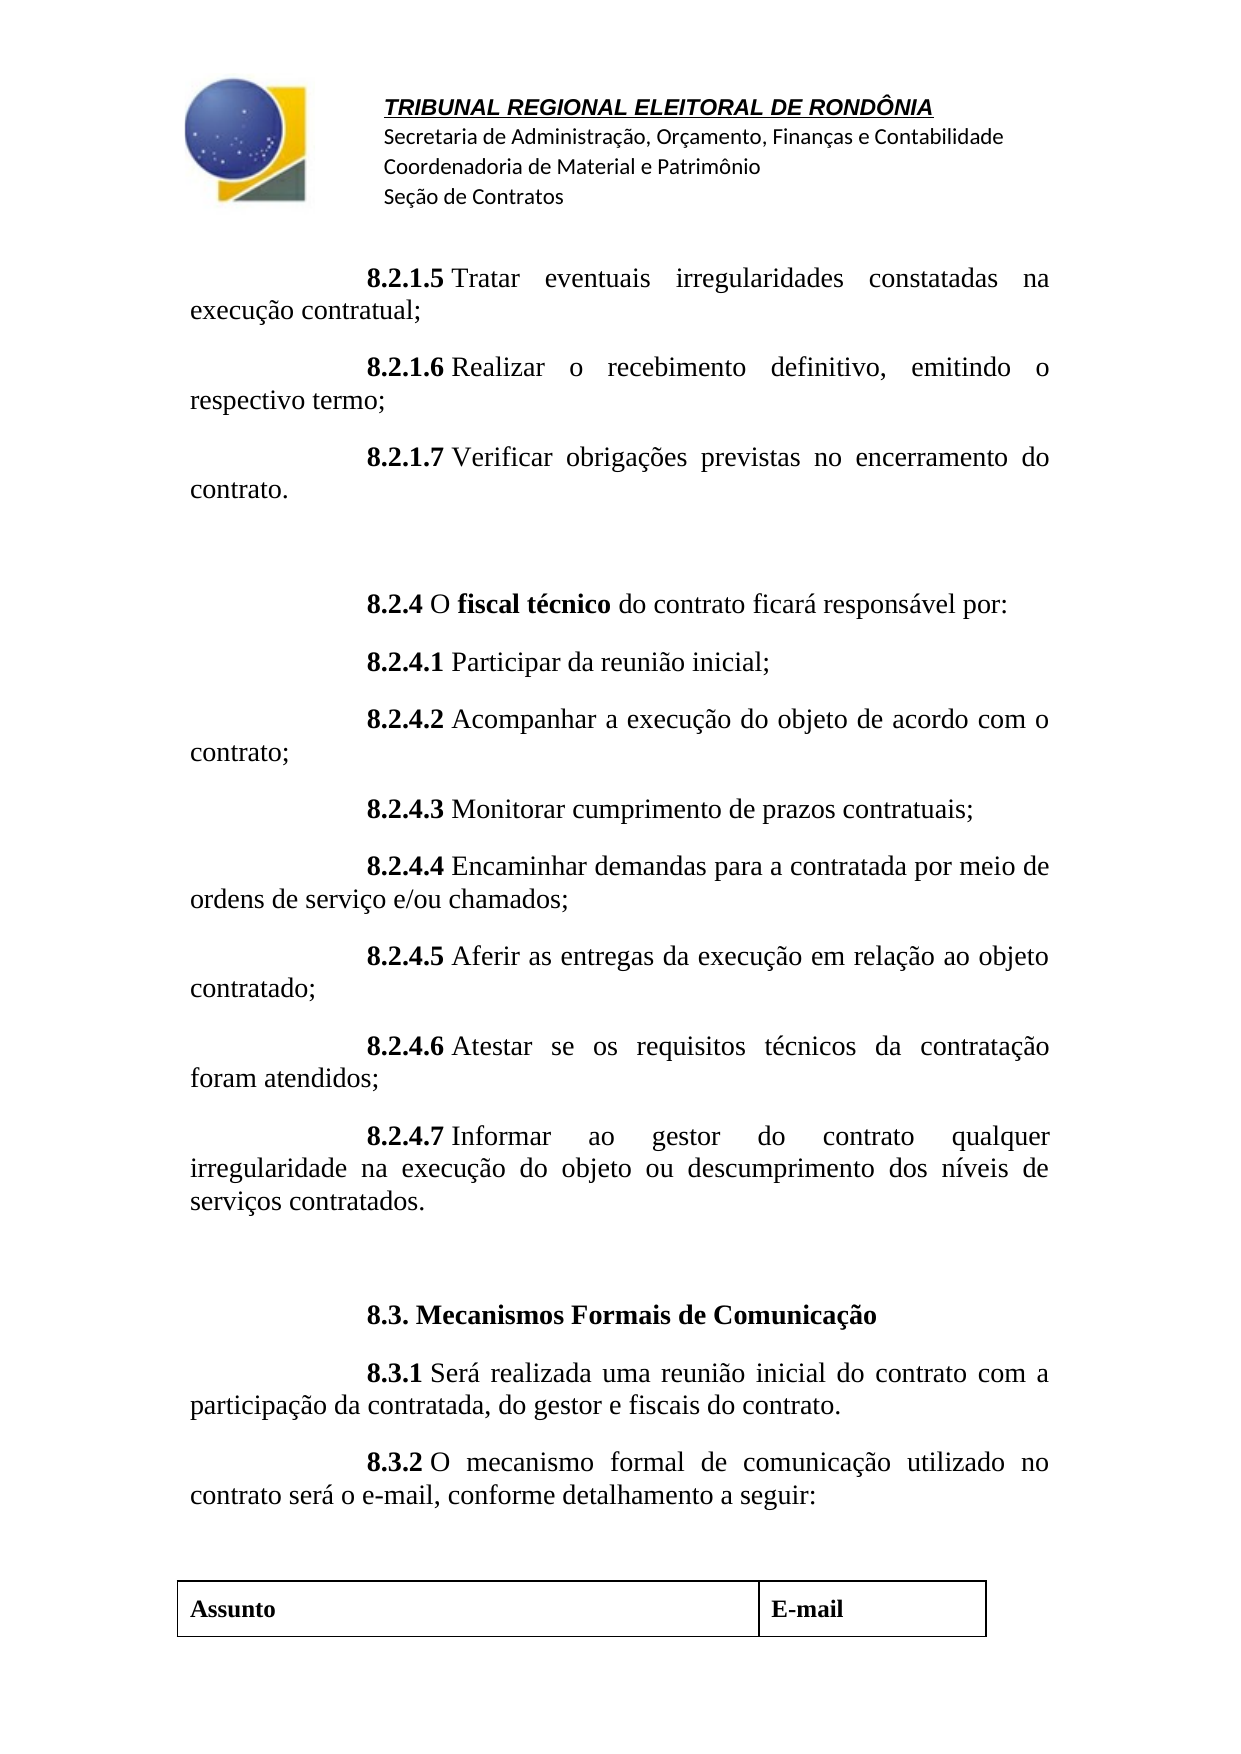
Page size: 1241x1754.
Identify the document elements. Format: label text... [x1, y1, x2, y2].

text 8.2.4.7 Informar ao gestor do contrato qualquer irregularidade na execução do objeto ou descumprimento dos níveis de serviços contratados. [190, 1119, 1051, 1216]
text 8.2.4.4 Encaminhar demandas para a contratada por meio de ordens de serviço e/ou chamados; [190, 849, 1051, 914]
text 8.2.4 O fiscal técnico do contrato ficará responsável por: [190, 587, 1051, 620]
text 8.2.4.5 Aferir as entregas da execução em relação ao objeto contratado; [190, 939, 1051, 1004]
text 8.3.1 Será realizada uma reunião inicial do contrato com a participação da contratada, do gestor e fiscais do contrato. [190, 1356, 1051, 1421]
text 8.2.1.5 Tratar eventuais irregularidades constatadas na execução contratual; [190, 261, 1051, 325]
text 8.3.2 O mecanismo formal de comunicação utilizado no contrato será o e-mail, conforme detalhamento a seguir: [190, 1446, 1051, 1510]
text 8.2.1.7 Verificar obrigações previstas no encerramento do contrato. [190, 440, 1051, 505]
table_header Assunto [178, 1582, 758, 1636]
text 8.2.4.1 Participar da reunião inicial; [190, 645, 1051, 677]
text 8.2.4.2 Acompanhar a execução do objeto de acordo com o contrato; [190, 702, 1051, 767]
text 8.2.4.6 Atestar se os requisitos técnicos da contratação foram atendidos; [190, 1029, 1051, 1094]
text 8.2.1.6 Realizar o recebimento definitivo, emitindo o respectivo termo; [190, 350, 1051, 415]
table_header E-mail [760, 1582, 985, 1636]
text 8.2.4.3 Monitorar cumprimento de prazos contratuais; [190, 792, 1051, 824]
text 8.3. Mecanismos Formais de Comunicação [190, 1298, 1051, 1331]
